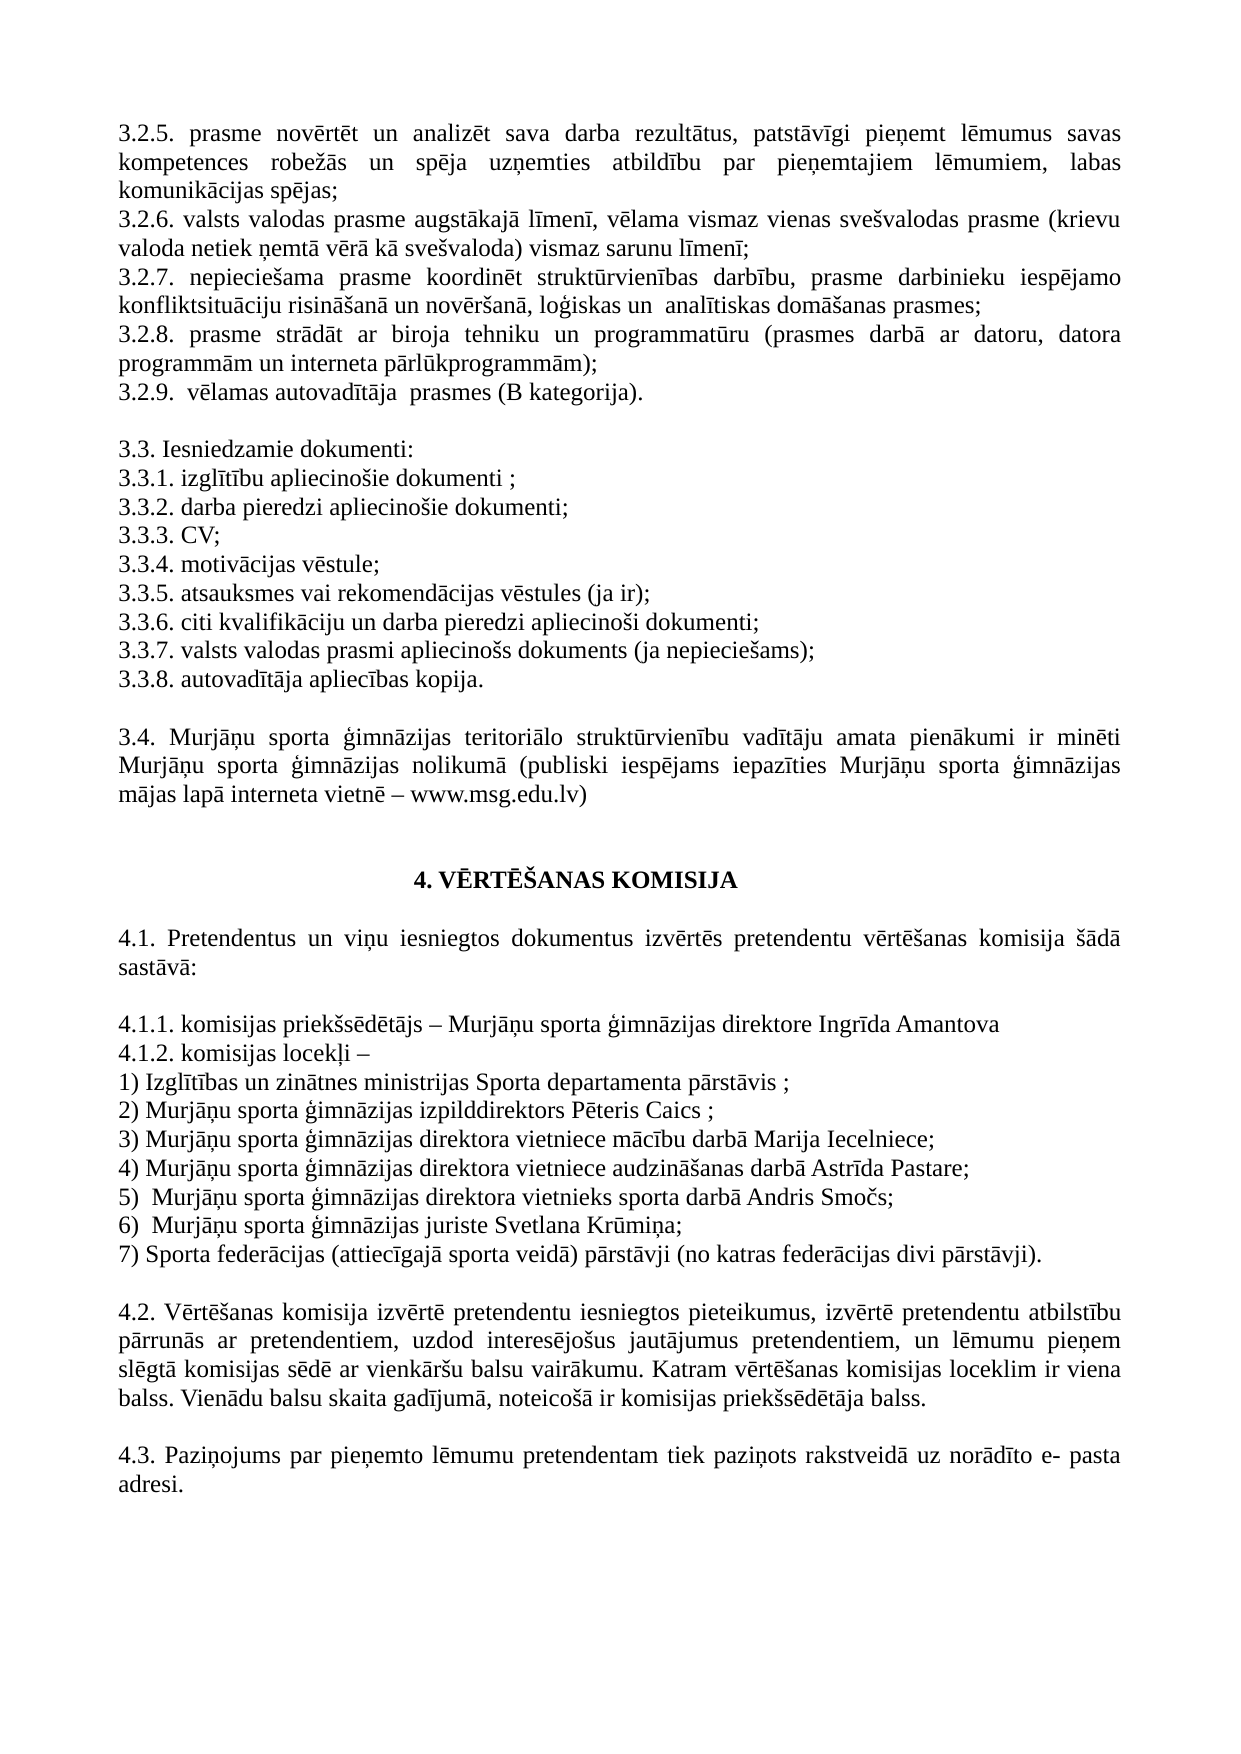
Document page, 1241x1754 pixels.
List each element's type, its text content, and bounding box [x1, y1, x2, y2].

text 3.2.5. prasme novērtēt un analizēt sava darba rezultātus, patstāvīgi pieņemt lēmumus savas kompetences robežās un spēja uzņemties atbildību par pieņemtajiem lēmumiem, labas komunikācijas spējas; [118, 118, 1122, 204]
text 1) Izglītības un zinātnes ministrijas Sporta departamenta pārstāvis ; [118, 1067, 1122, 1096]
text 3.3.7. valsts valodas prasmi apliecinošs dokuments (ja nepieciešams); [118, 636, 1122, 664]
text 3.3.3. CV; [118, 521, 1122, 549]
text 2) Murjāņu sporta ģimnāzijas izpilddirektors Pēteris Caics ; [118, 1096, 1122, 1124]
text 4.1.1. komisijas priekšsēdētājs – Murjāņu sporta ģimnāzijas direktore Ingrīda Amantova [118, 1009, 1122, 1038]
text 4. VĒRTĒŠANAS KOMISIJA [118, 866, 1122, 894]
text 3.2.8. prasme strādāt ar biroja tehniku un programmatūru (prasmes darbā ar datoru, datora programmām un interneta pārlūkprogrammām); [118, 319, 1122, 377]
text 3.3.1. izglītību apliecinošie dokumenti ; [118, 463, 1122, 492]
text 7) Sporta federācijas (attiecīgajā sporta veidā) pārstāvji (no katras federācijas divi pārstāvji). [118, 1239, 1122, 1268]
text 3.2.9. vēlamas autovadītāja prasmes (B kategorija). [118, 377, 1122, 406]
text 3.4. Murjāņu sporta ģimnāzijas teritoriālo struktūrvienību vadītāju amata pienākumi ir minēti Murjāņu sporta ģimnāzijas nolikumā (publiski iespējams iepazīties Murjāņu sporta ģimnāzijas mājas lapā interneta vietnē – www.msg.edu.lv) [118, 722, 1122, 808]
text 3.3.6. citi kvalifikāciju un darba pieredzi apliecinoši dokumenti; [118, 607, 1122, 636]
text 3.3.2. darba pieredzi apliecinošie dokumenti; [118, 492, 1122, 521]
text 3.2.6. valsts valodas prasme augstākajā līmenī, vēlama vismaz vienas svešvalodas prasme (krievu valoda netiek ņemtā vērā kā svešvaloda) vismaz sarunu līmenī; [118, 204, 1122, 262]
text 3.3.5. atsauksmes vai rekomendācijas vēstules (ja ir); [118, 578, 1122, 607]
text 4.1.2. komisijas locekļi – [118, 1038, 1122, 1067]
text 3) Murjāņu sporta ģimnāzijas direktora vietniece mācību darbā Marija Iecelniece; [118, 1124, 1122, 1153]
text 5) Murjāņu sporta ģimnāzijas direktora vietnieks sporta darbā Andris Smočs; [118, 1182, 1122, 1211]
text 6) Murjāņu sporta ģimnāzijas juriste Svetlana Krūmiņa; [118, 1211, 1122, 1239]
text 3.3.4. motivācijas vēstule; [118, 549, 1122, 578]
text 3.2.7. nepieciešama prasme koordinēt struktūrvienības darbību, prasme darbinieku iespējamo konfliktsituāciju risināšanā un novēršanā, loģiskas un analītiskas domāšanas prasmes; [118, 262, 1122, 319]
text 4.1. Pretendentus un viņu iesniegtos dokumentus izvērtēs pretendentu vērtēšanas komisija šādā sastāvā: [118, 923, 1122, 981]
text 4) Murjāņu sporta ģimnāzijas direktora vietniece audzināšanas darbā Astrīda Pastare; [118, 1153, 1122, 1182]
text 3.3.8. autovadītāja apliecības kopija. [118, 664, 1122, 693]
text 4.3. Paziņojums par pieņemto lēmumu pretendentam tiek paziņots rakstveidā uz norādīto e- pasta adresi. [118, 1441, 1122, 1498]
text 3.3. Iesniedzamie dokumenti: [118, 434, 1122, 463]
text 4.2. Vērtēšanas komisija izvērtē pretendentu iesniegtos pieteikumus, izvērtē pretendentu atbilstību pārrunās ar pretendentiem, uzdod interesējošus jautājumus pretendentiem, un lēmumu pieņem slēgtā komisijas sēdē ar vienkāršu balsu vairākumu. Katram vērtēšanas komisijas loceklim ir viena balss. Vienādu balsu skaita gadījumā, noteicošā ir komisijas priekšsēdētāja balss. [118, 1297, 1122, 1412]
